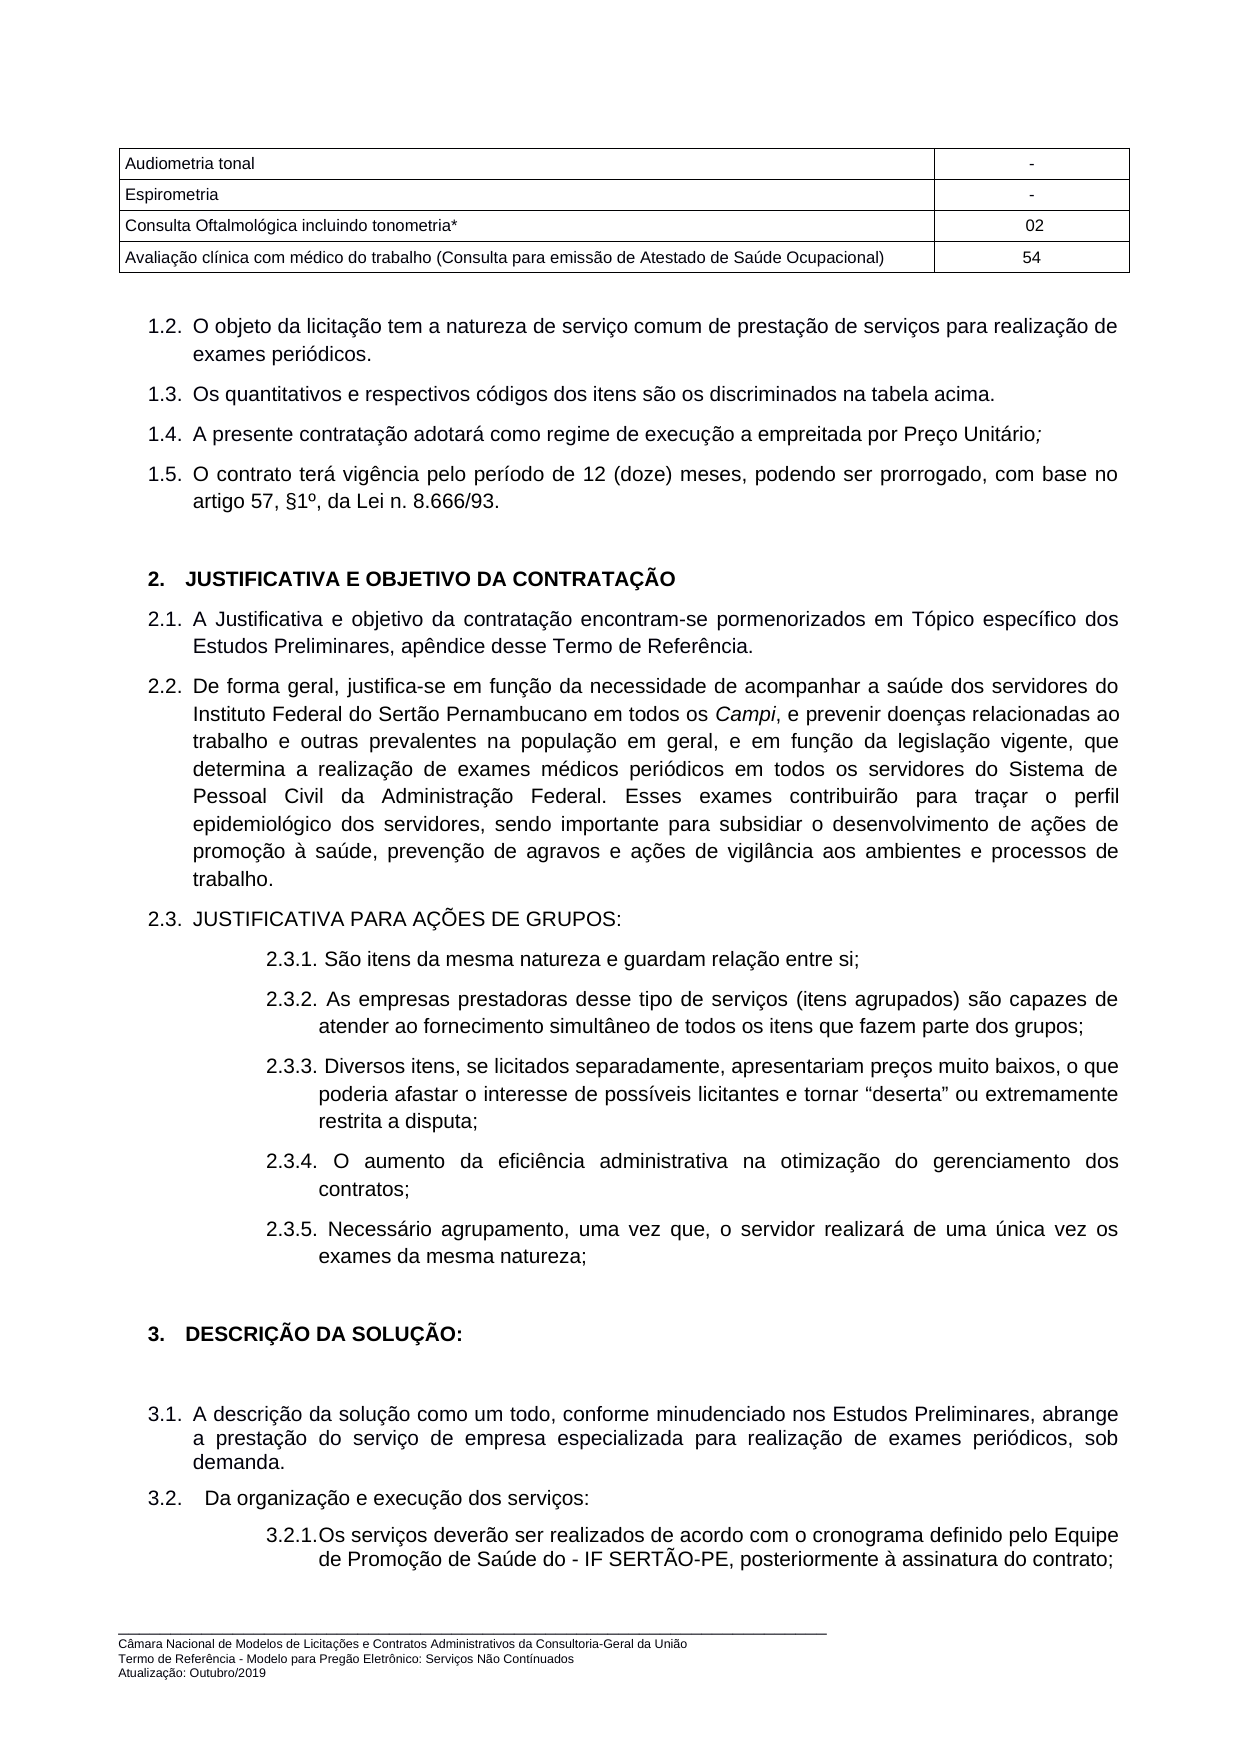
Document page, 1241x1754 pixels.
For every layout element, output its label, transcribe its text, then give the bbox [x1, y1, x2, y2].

list São itens da mesma natureza e guardam relação entre si; [266, 947, 1120, 971]
list DESCRIÇÃO DA SOLUÇÃO: [148, 1322, 1120, 1346]
list As empresas prestadoras desse tipo de serviços (itens agrupados) são capazes de atender ao fornecimento simultâneo de todos os itens que fazem parte dos grupos; [266, 987, 1120, 1038]
table_cell Audiometria tonal [120, 149, 934, 179]
table_cell Consulta Oftalmológica incluindo tonometria* [120, 211, 934, 241]
table_cell 02 [935, 211, 1129, 241]
table_cell - [935, 180, 1129, 210]
list A Justificativa e objetivo da contratação encontram-se pormenorizados em Tópico específico dos Estudos Preliminares, apêndice desse Termo de Referência. [148, 607, 1120, 658]
list Necessário agrupamento, uma vez que, o servidor realizará de uma única vez os exames da mesma natureza; [266, 1217, 1120, 1268]
list Da organização e execução dos serviços: [148, 1486, 1120, 1510]
table_cell Avaliação clínica com médico do trabalho (Consulta para emissão de Atestado de Saúde Ocupacional) [120, 242, 934, 272]
table_cell - [935, 149, 1129, 179]
list JUSTIFICATIVA E OBJETIVO DA CONTRATAÇÃO [148, 567, 1120, 591]
list De forma geral, justifica-se em função da necessidade de acompanhar a saúde dos servidores do Instituto Federal do Sertão Pernambucano em todos os Campi, e prevenir doenças relacionadas ao trabalho e outras prevalentes na população em geral, e em função da legislação vigente, que determina a realização de exames médicos periódicos em todos os servidores do Sistema de Pessoal Civil da Administração Federal. Esses exames contribuirão para traçar o perfil epidemiológico dos servidores, sendo importante para subsidiar o desenvolvimento de ações de promoção à saúde, prevenção de agravos e ações de vigilância aos ambientes e processos de trabalho. [148, 674, 1120, 891]
list Os quantitativos e respectivos códigos dos itens são os discriminados na tabela acima. [148, 382, 1120, 406]
list Os serviços deverão ser realizados de acordo com o cronograma definido pelo Equipe de Promoção de Saúde do - IF SERTÃO-PE, posteriormente à assinatura do contrato; [266, 1522, 1120, 1570]
list A presente contratação adotará como regime de execução a empreitada por Preço Unitário; [148, 422, 1120, 446]
list JUSTIFICATIVA PARA AÇÕES DE GRUPOS: [148, 907, 1120, 931]
list O objeto da licitação tem a natureza de serviço comum de prestação de serviços para realização de exames periódicos. [148, 314, 1120, 366]
list O aumento da eficiência administrativa na otimização do gerenciamento dos contratos; [266, 1149, 1120, 1201]
list Diversos itens, se licitados separadamente, apresentariam preços muito baixos, o que poderia afastar o interesse de possíveis licitantes e tornar “deserta” ou extremamente restrita a disputa; [266, 1054, 1120, 1133]
table_cell 54 [935, 242, 1129, 272]
list O contrato terá vigência pelo período de 12 (doze) meses, podendo ser prorrogado, com base no artigo 57, §1º, da Lei n. 8.666/93. [148, 462, 1120, 513]
table_cell Espirometria [120, 180, 934, 210]
list A descrição da solução como um todo, conforme minudenciado nos Estudos Preliminares, abrange a prestação do serviço de empresa especializada para realização de exames periódicos, sob demanda. [148, 1402, 1120, 1473]
